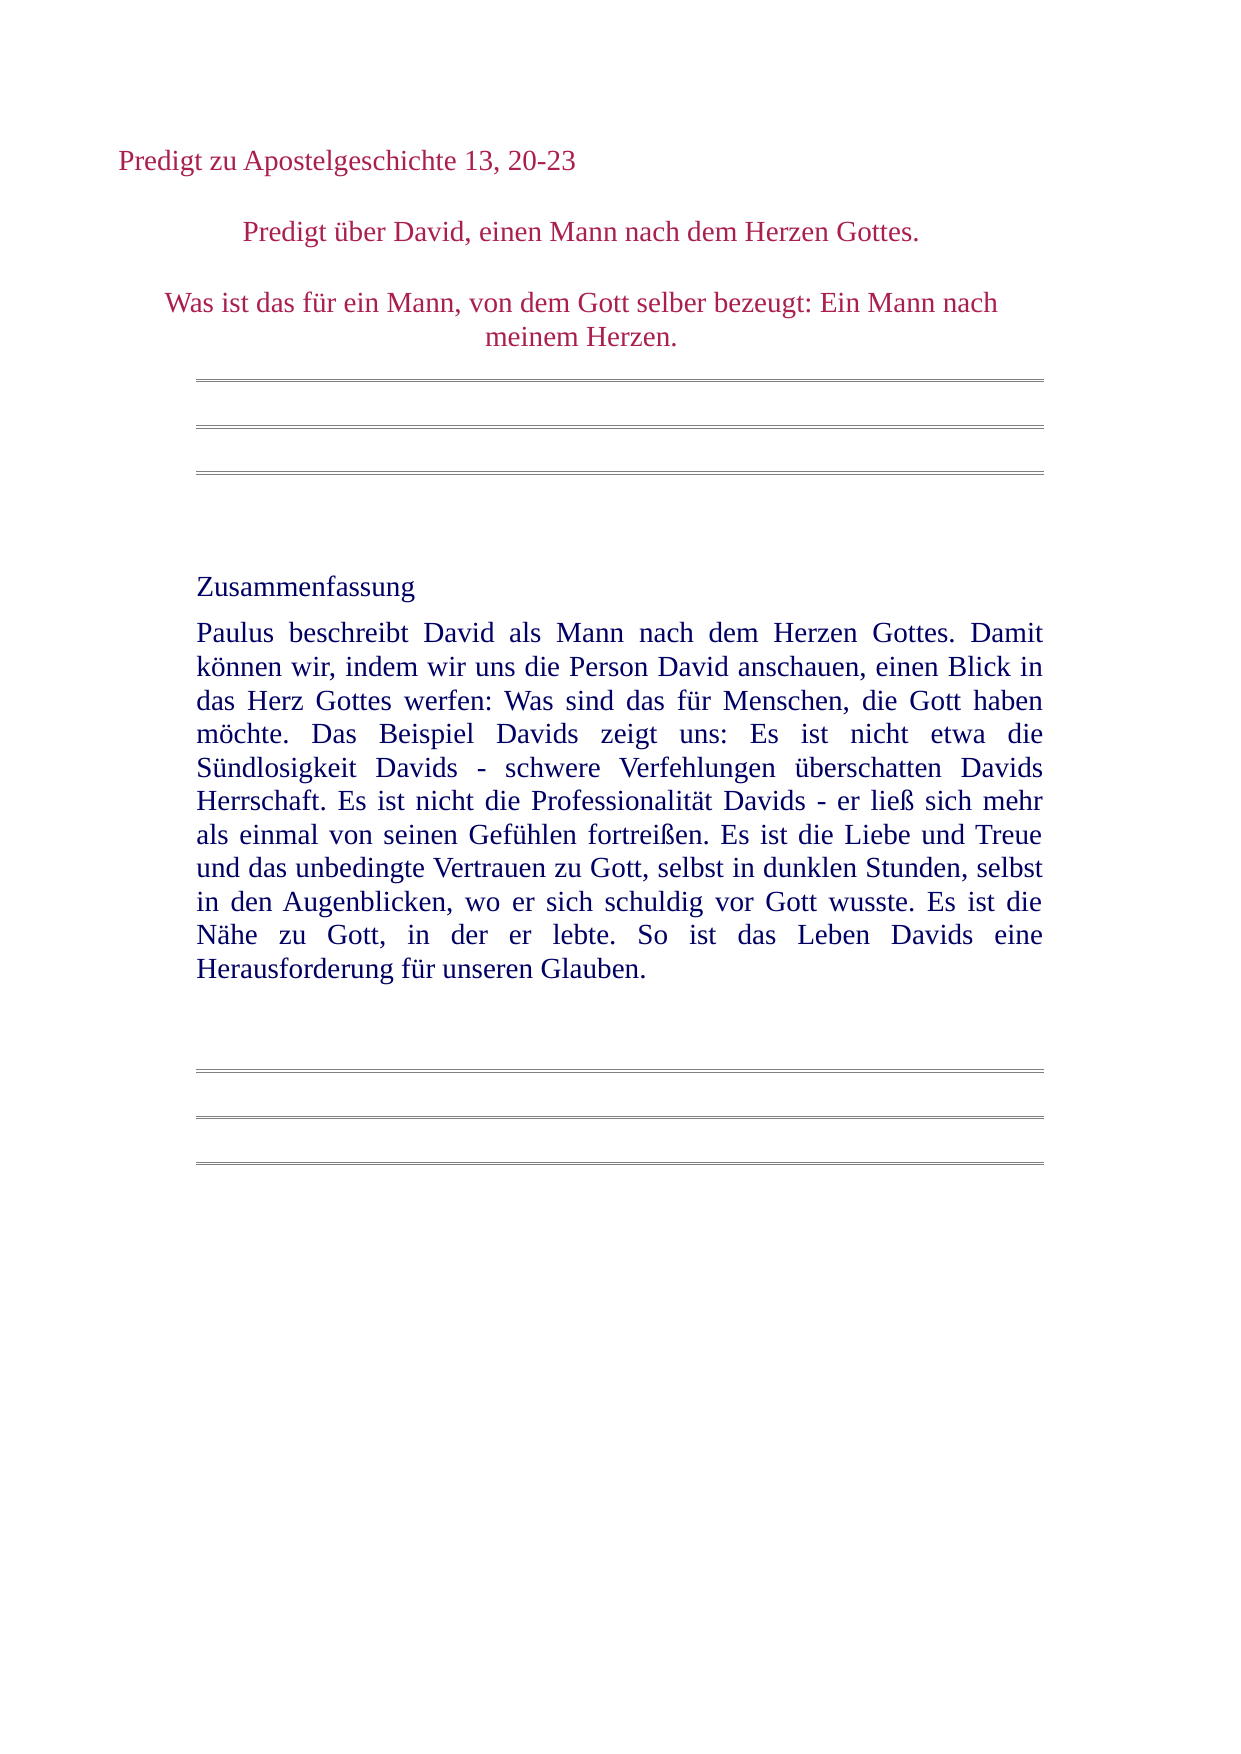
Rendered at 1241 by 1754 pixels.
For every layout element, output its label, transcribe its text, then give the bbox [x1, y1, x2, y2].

subtitle Predigt zu Apostelgeschichte 13, 20-23 [118, 143, 1122, 177]
subtitle Zusammenfassung [196, 569, 1044, 603]
subtitle Predigt über David, einen Mann nach dem Herzen Gottes. [118, 214, 1044, 248]
subtitle Was ist das für ein Mann, von dem Gott selber bezeugt: Ein Mann nach meinem Herzen. [118, 285, 1044, 352]
text Paulus beschreibt David als Mann nach dem Herzen Gottes. Damit können wir, indem wir uns die Person David anschauen, einen Blick in das Herz Gottes werfen: Was sind das für Menschen, die Gott haben möchte. Das Beispiel Davids zeigt uns: Es ist nicht etwa die Sündlosigkeit Davids - schwere Verfehlungen überschatten Davids Herrschaft. Es ist nicht die Professionalität Davids - er ließ sich mehr als einmal von seinen Gefühlen fortreißen. Es ist die Liebe und Treue und das unbedingte Vertrauen zu Gott, selbst in dunklen Stunden, selbst in den Augenblicken, wo er sich schuldig vor Gott wusste. Es ist die Nähe zu Gott, in der er lebte. So ist das Leben Davids eine Herausforderung für unseren Glauben. [196, 616, 1044, 984]
